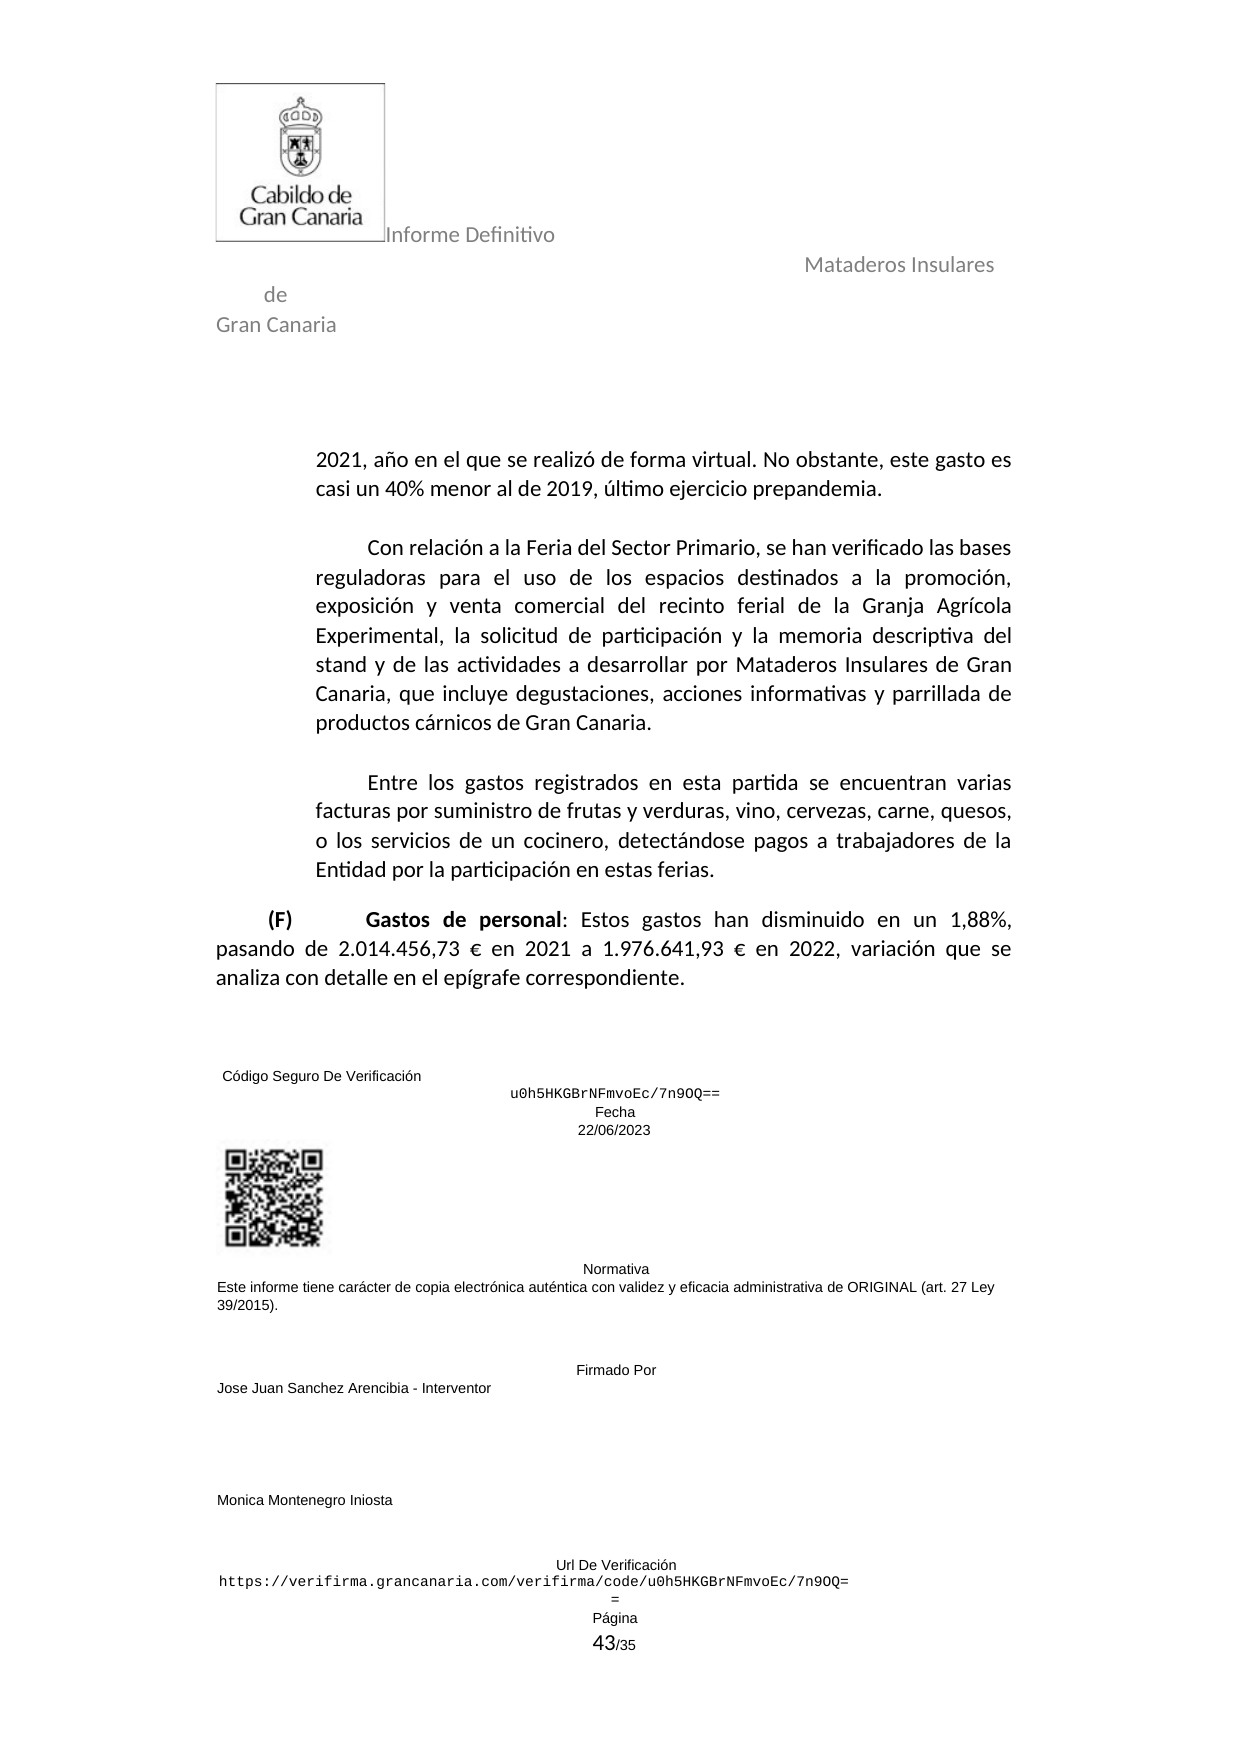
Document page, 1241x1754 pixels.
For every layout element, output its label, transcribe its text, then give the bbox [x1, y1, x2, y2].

picture [215, 1139, 335, 1259]
list Gastos de personal: Estos gastos han disminuido en un 1,88%, pasando de 2.014.456,73 € en 2021 a 1.976.641,93 € en 2022, variación que se analiza con detalle en el epígrafe correspondiente. [216, 905, 1013, 991]
picture [215, 83, 386, 242]
text 2021, año en el que se realizó de forma virtual. No obstante, este gasto es casi un 40% menor al de 2019, último ejercicio prepandemia. [282, 445, 1013, 502]
text Con relación a la Feria del Sector Primario, se han verificado las bases reguladoras para el uso de los espacios destinados a la promoción, exposición y venta comercial del recinto ferial de la Granja Agrícola Experimental, la solicitud de participación y la memoria descriptiva del stand y de las actividades a desarrollar por Mataderos Insulares de Gran Canaria, que incluye degustaciones, acciones informativas y parrillada de productos cárnicos de Gran Canaria. [315, 533, 1013, 736]
text Entre los gastos registrados en esta partida se encuentran varias facturas por suministro de frutas y verduras, vino, cervezas, carne, quesos, o los servicios de un cocinero, detectándose pagos a trabajadores de la Entidad por la participación en estas ferias. [315, 768, 1013, 883]
